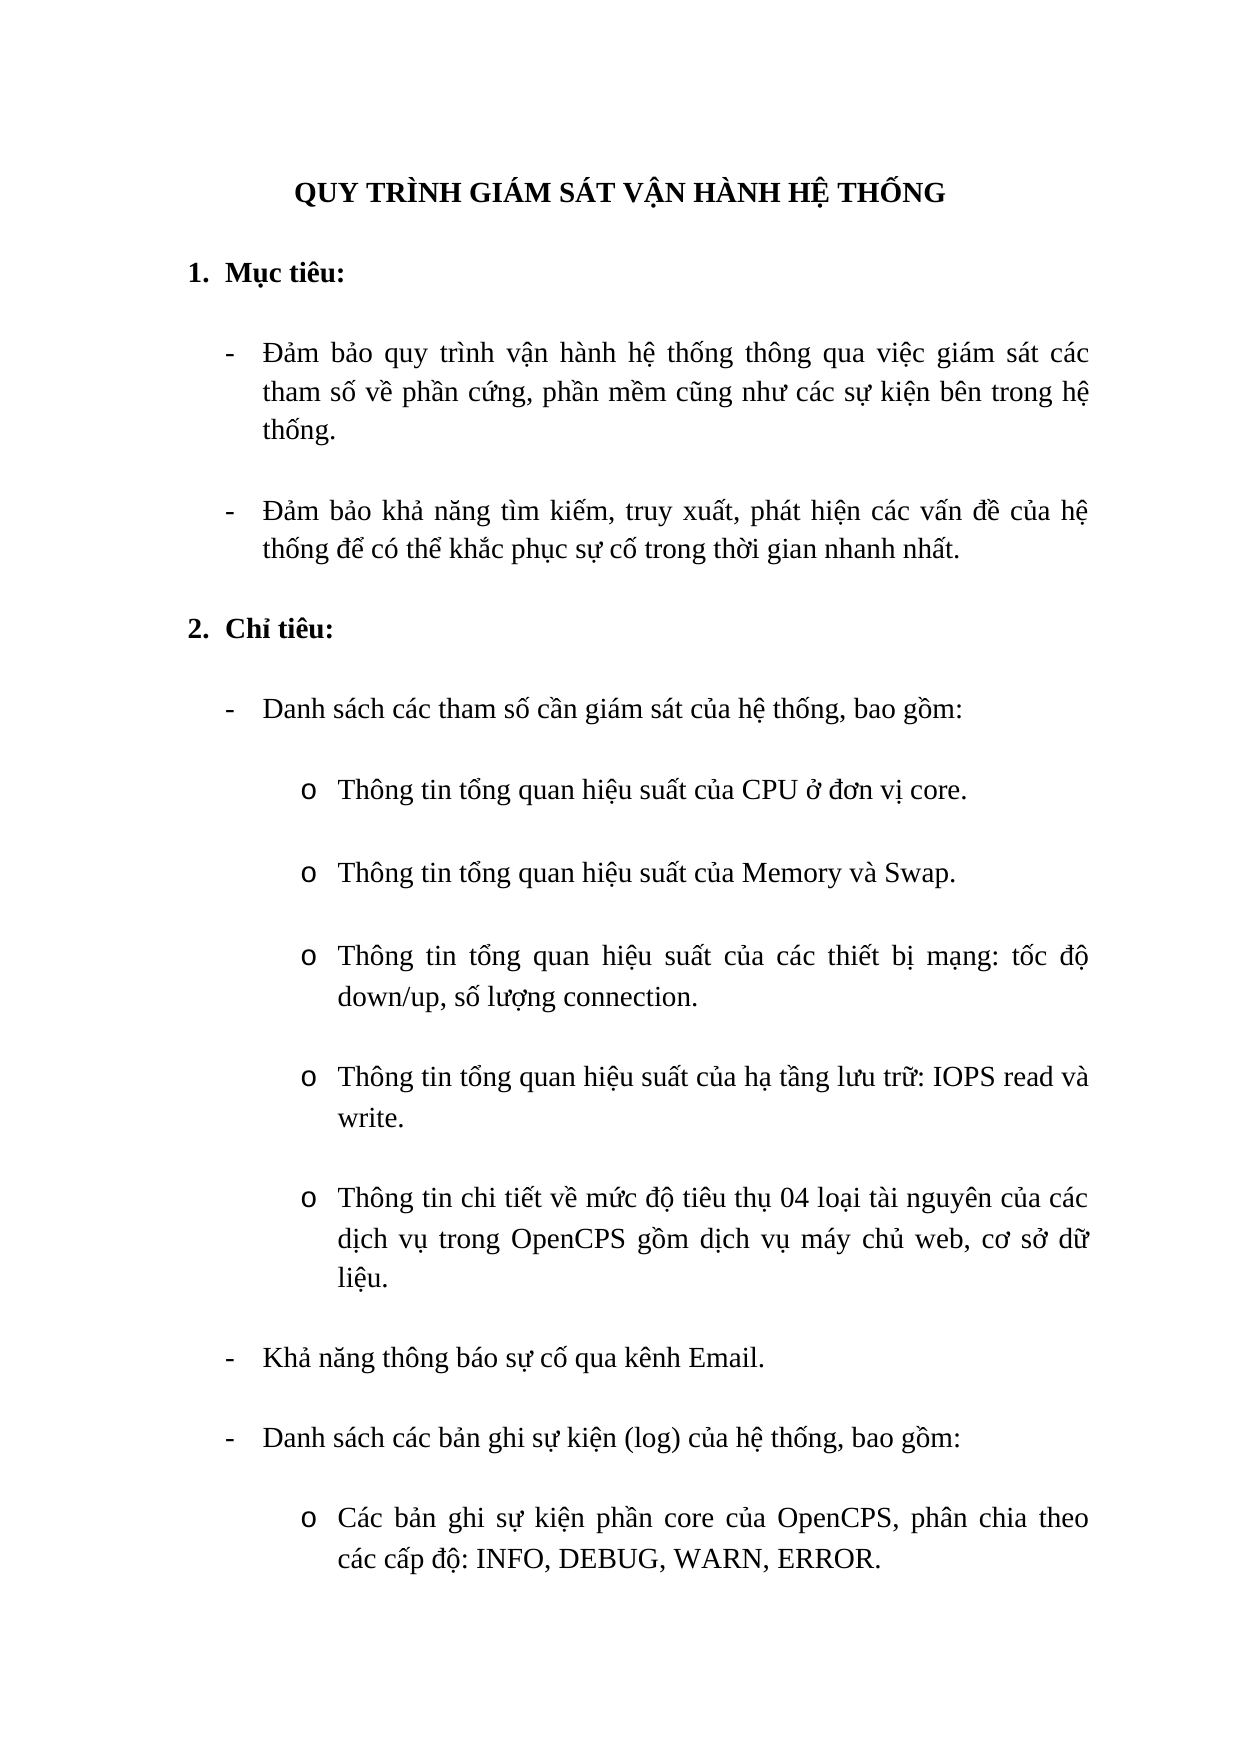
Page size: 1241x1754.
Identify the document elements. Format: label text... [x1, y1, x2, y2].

list Các bản ghi sự kiện phần core của OpenCPS, phân chia theo các cấp độ: INFO, DEBUG, WARN, ERROR. [300, 1501, 1090, 1575]
list Thông tin chi tiết về mức độ tiêu thụ 04 loại tài nguyên của các dịch vụ trong OpenCPS gồm dịch vụ máy chủ web, cơ sở dữ liệu. [300, 1180, 1090, 1293]
list Thông tin tổng quan hiệu suất của CPU ở đơn vị core. [300, 772, 1090, 808]
list Thông tin tổng quan hiệu suất của các thiết bị mạng: tốc độ down/up, số lượng connection. [300, 938, 1090, 1012]
list Thông tin tổng quan hiệu suất của hạ tầng lưu trữ: IOPS read và write. [300, 1059, 1090, 1134]
text QUY TRÌNH GIÁM SÁT VẬN HÀNH HỆ THỐNG [150, 175, 1090, 208]
list Mục tiêu: [187, 255, 1090, 289]
list Danh sách các tham số cần giám sát của hệ thống, bao gồm: [225, 692, 1090, 725]
list Khả năng thông báo sự cố qua kênh Email. [225, 1340, 1090, 1374]
list Thông tin tổng quan hiệu suất của Memory và Swap. [300, 855, 1090, 891]
list Danh sách các bản ghi sự kiện (log) của hệ thống, bao gồm: [225, 1420, 1090, 1454]
list Đảm bảo khả năng tìm kiếm, truy xuất, phát hiện các vấn đề của hệ thống để có thể khắc phục sự cố trong thời gian nhanh nhất. [225, 493, 1090, 565]
list Chỉ tiêu: [187, 611, 1090, 645]
list Đảm bảo quy trình vận hành hệ thống thông qua việc giám sát các tham số về phần cứng, phần mềm cũng như các sự kiện bên trong hệ thống. [225, 335, 1090, 446]
